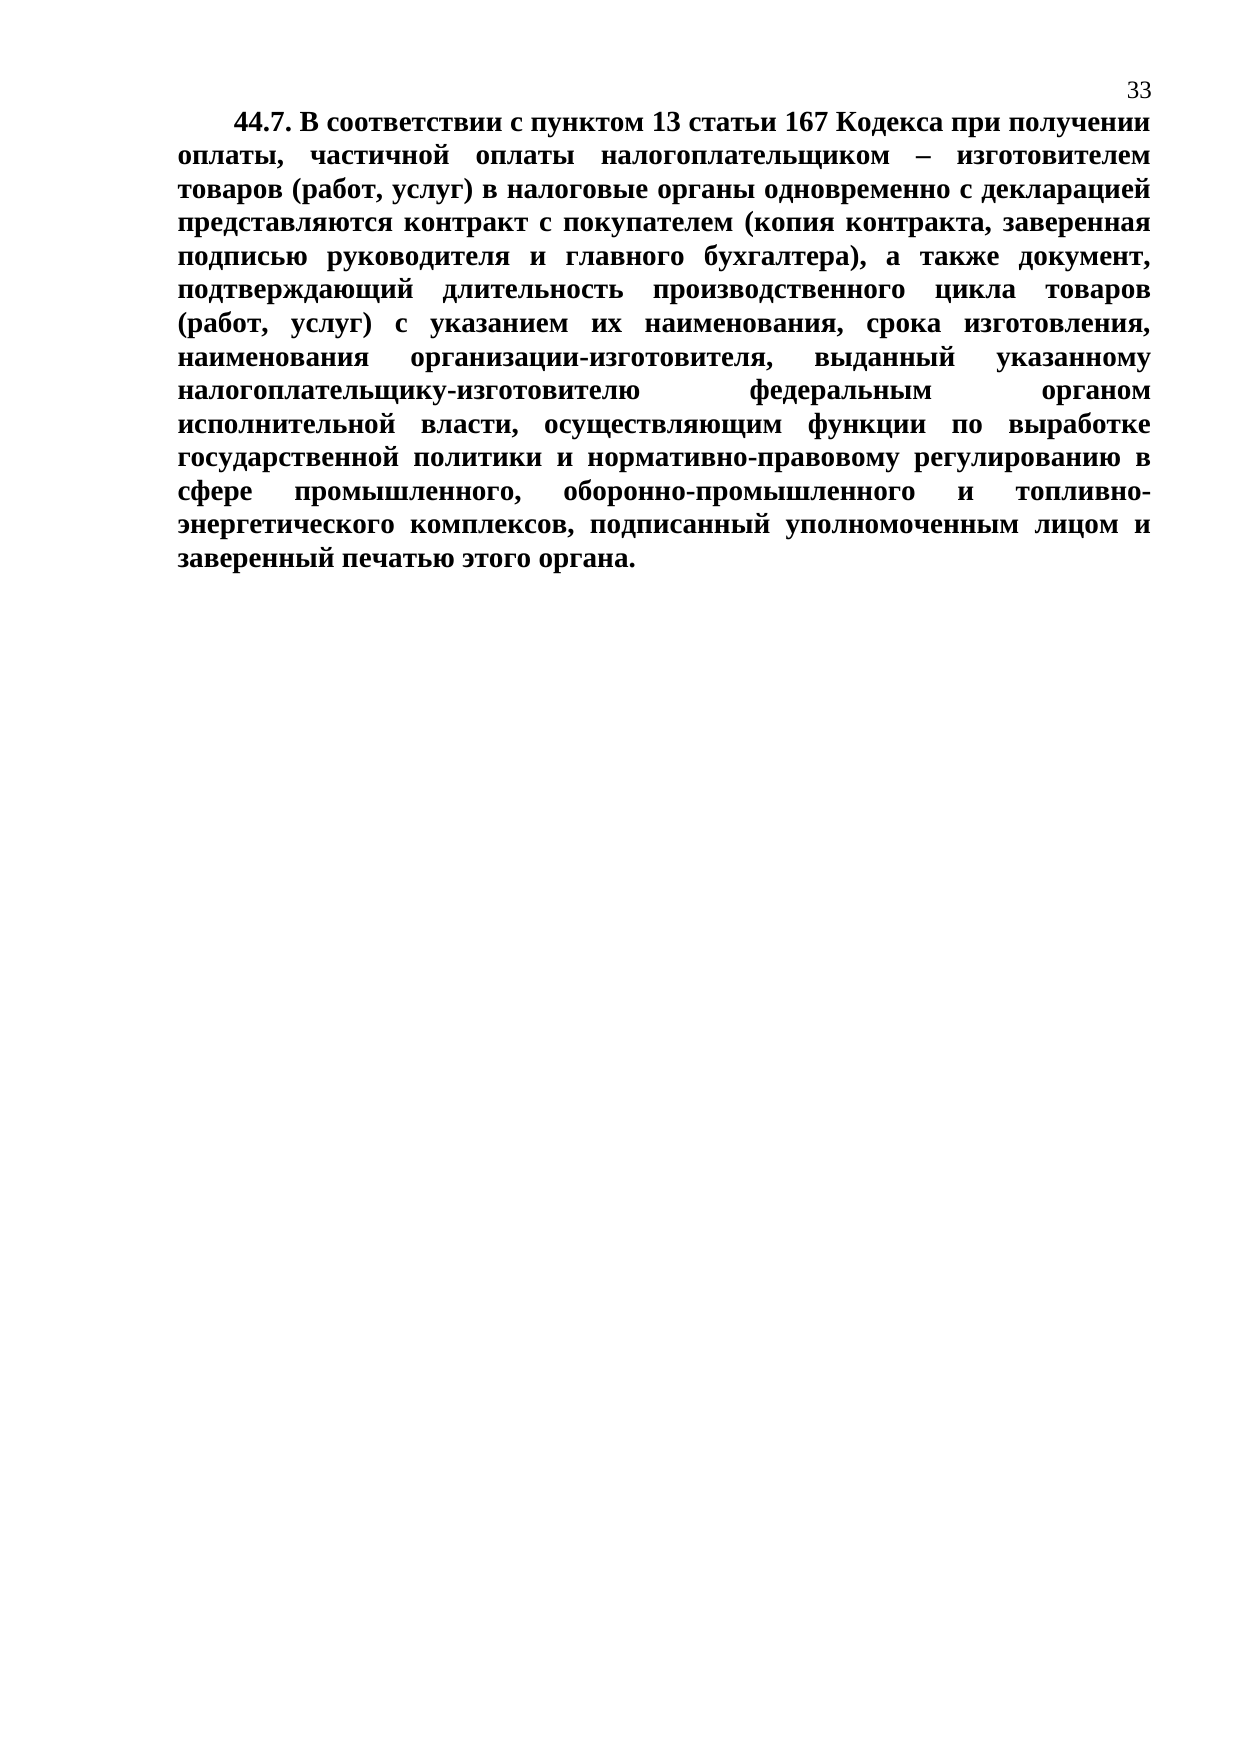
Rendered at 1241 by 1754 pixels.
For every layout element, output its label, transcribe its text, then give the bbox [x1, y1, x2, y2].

text 44.7. В соответствии с пунктом 13 статьи 167 Кодекса при получении оплаты, частичной оплаты налогоплательщиком – изготовителем товаров (работ, услуг) в налоговые органы одновременно с декларацией представляются контракт с покупателем (копия контракта, заверенная подписью руководителя и главного бухгалтера), а также документ, подтверждающий длительность производственного цикла товаров (работ, услуг) с указанием их наименования, срока изготовления, наименования организации-изготовителя, выданный указанному налогоплательщику-изготовителю федеральным органом исполнительной власти, осуществляющим функции по выработке государственной политики и нормативно-правовому регулированию в сфере промышленного, оборонно-промышленного и топливно-энергетического комплексов, подписанный уполномоченным лицом и заверенный печатью этого органа. [177, 104, 1152, 573]
